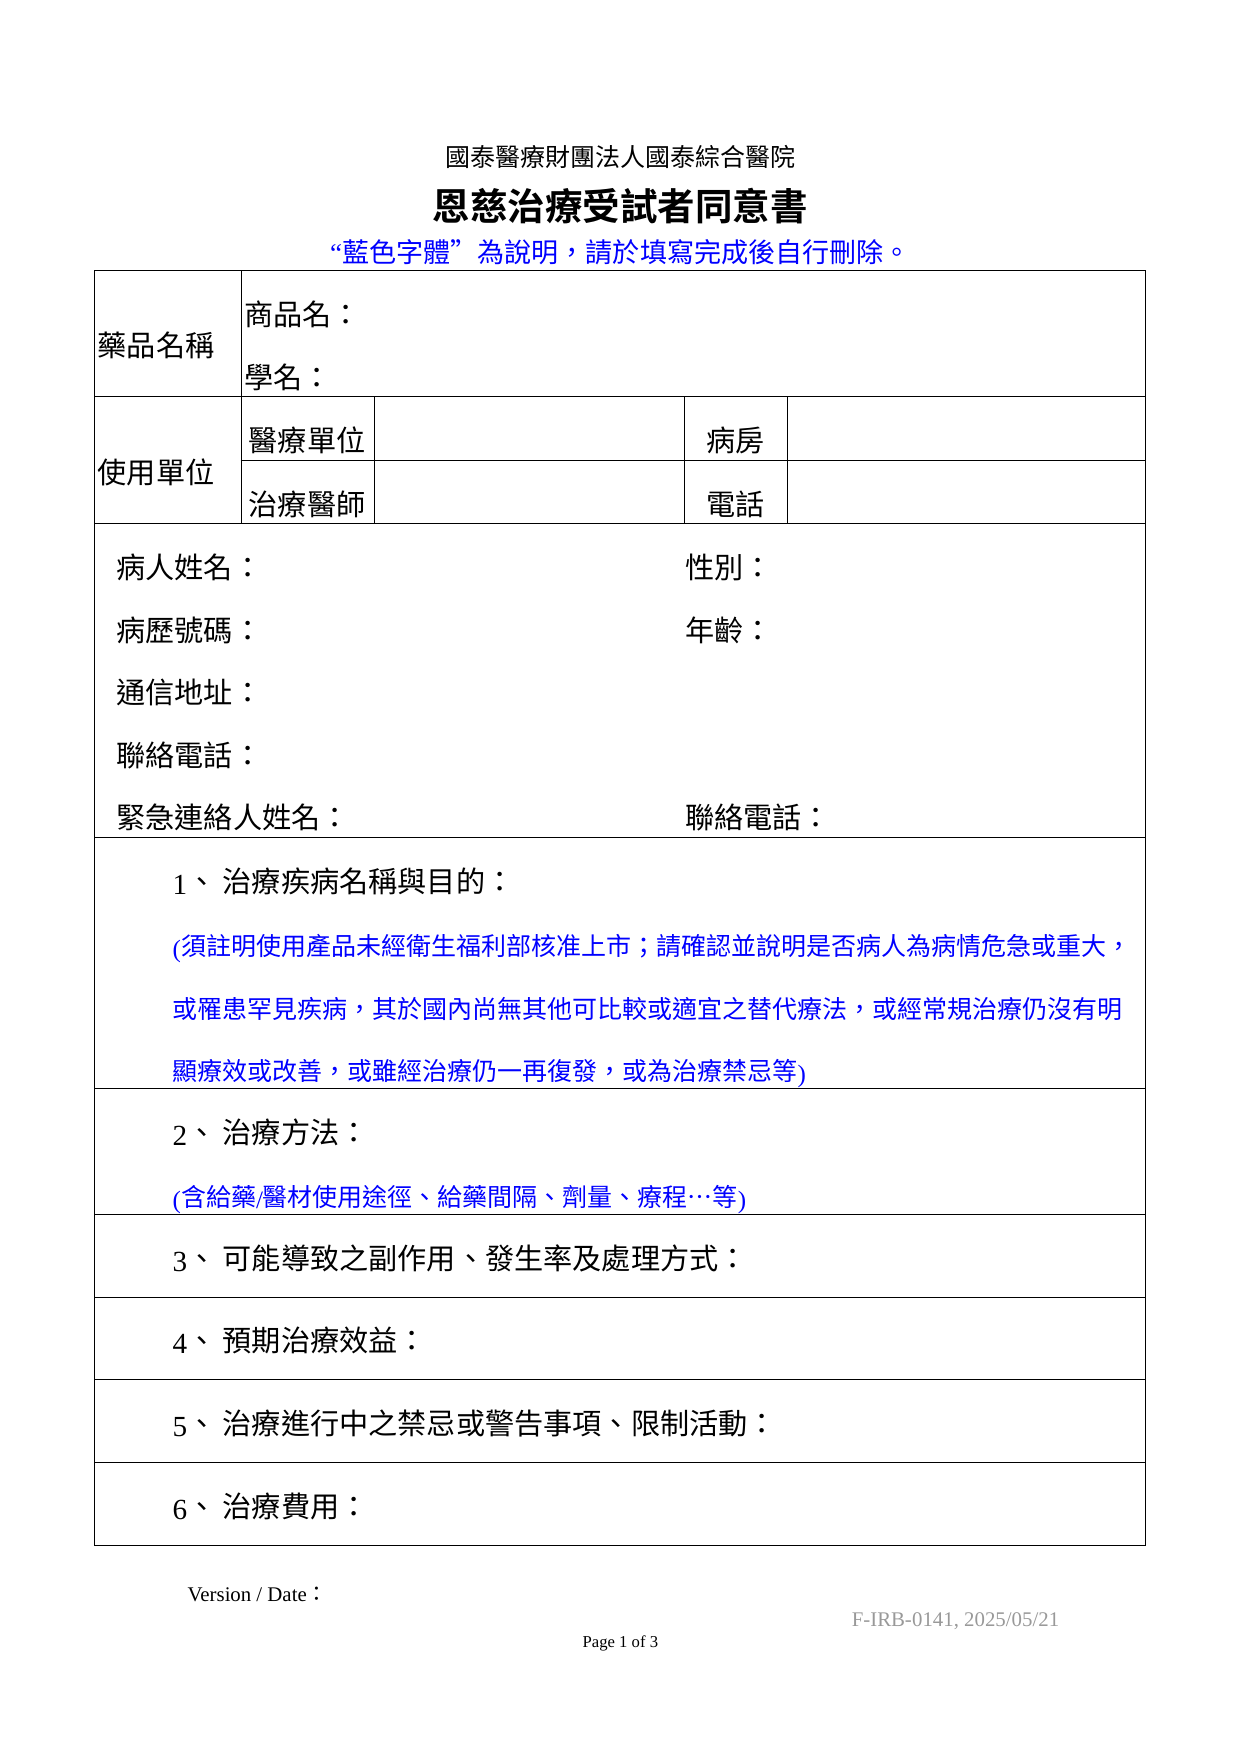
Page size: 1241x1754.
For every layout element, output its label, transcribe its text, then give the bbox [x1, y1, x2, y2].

table_cell 治療疾病名稱與目的： (須註明使用產品未經衛生福利部核准上市；請確認並說明是否病人為病情危急或重大，或罹患罕見疾病，其於國內尚無其他可比較或適宜之替代療法，或經常規治療仍沒有明顯療效或改善，或雖經治療仍一再復發，或為治療禁忌等) [95, 838, 1145, 1088]
table_cell 病房 [685, 397, 787, 460]
table_cell 治療費用： □ (請填全名)廠商免費提供 □ 其他(請說明)： [95, 1463, 1145, 1545]
table_cell 可能導致之副作用、發生率及處理方式： [95, 1215, 1145, 1297]
table_cell 使用單位 [95, 397, 241, 523]
table_header 藥品名稱 [95, 271, 241, 396]
table_cell 醫療單位 [242, 397, 374, 460]
table_cell 預期治療效益： [95, 1298, 1145, 1379]
text 國泰醫療財團法人國泰綜合醫院 [187, 114, 1053, 177]
table_cell 電話 [685, 461, 787, 523]
table_cell 治療進行中之禁忌或警告事項、限制活動： [95, 1380, 1145, 1462]
table_cell [375, 461, 684, 523]
table_cell [788, 397, 1145, 460]
table_cell 病人姓名： 性別： 病歷號碼： 年齡： 通信地址： 聯絡電話： 緊急連絡人姓名： 聯絡電話： [95, 524, 1145, 837]
text “藍色字體”為說明，請於填寫完成後自行刪除。 [194, 231, 1046, 270]
table_cell [788, 461, 1145, 523]
table_cell 治療方法： (含給藥/醫材使用途徑、給藥間隔、劑量、療程…等) [95, 1089, 1145, 1214]
table_header 商品名： 學名： [242, 271, 1145, 396]
table_cell [375, 397, 684, 460]
text 恩慈治療受試者同意書 [194, 177, 1046, 231]
table_cell 治療醫師 [242, 461, 374, 523]
